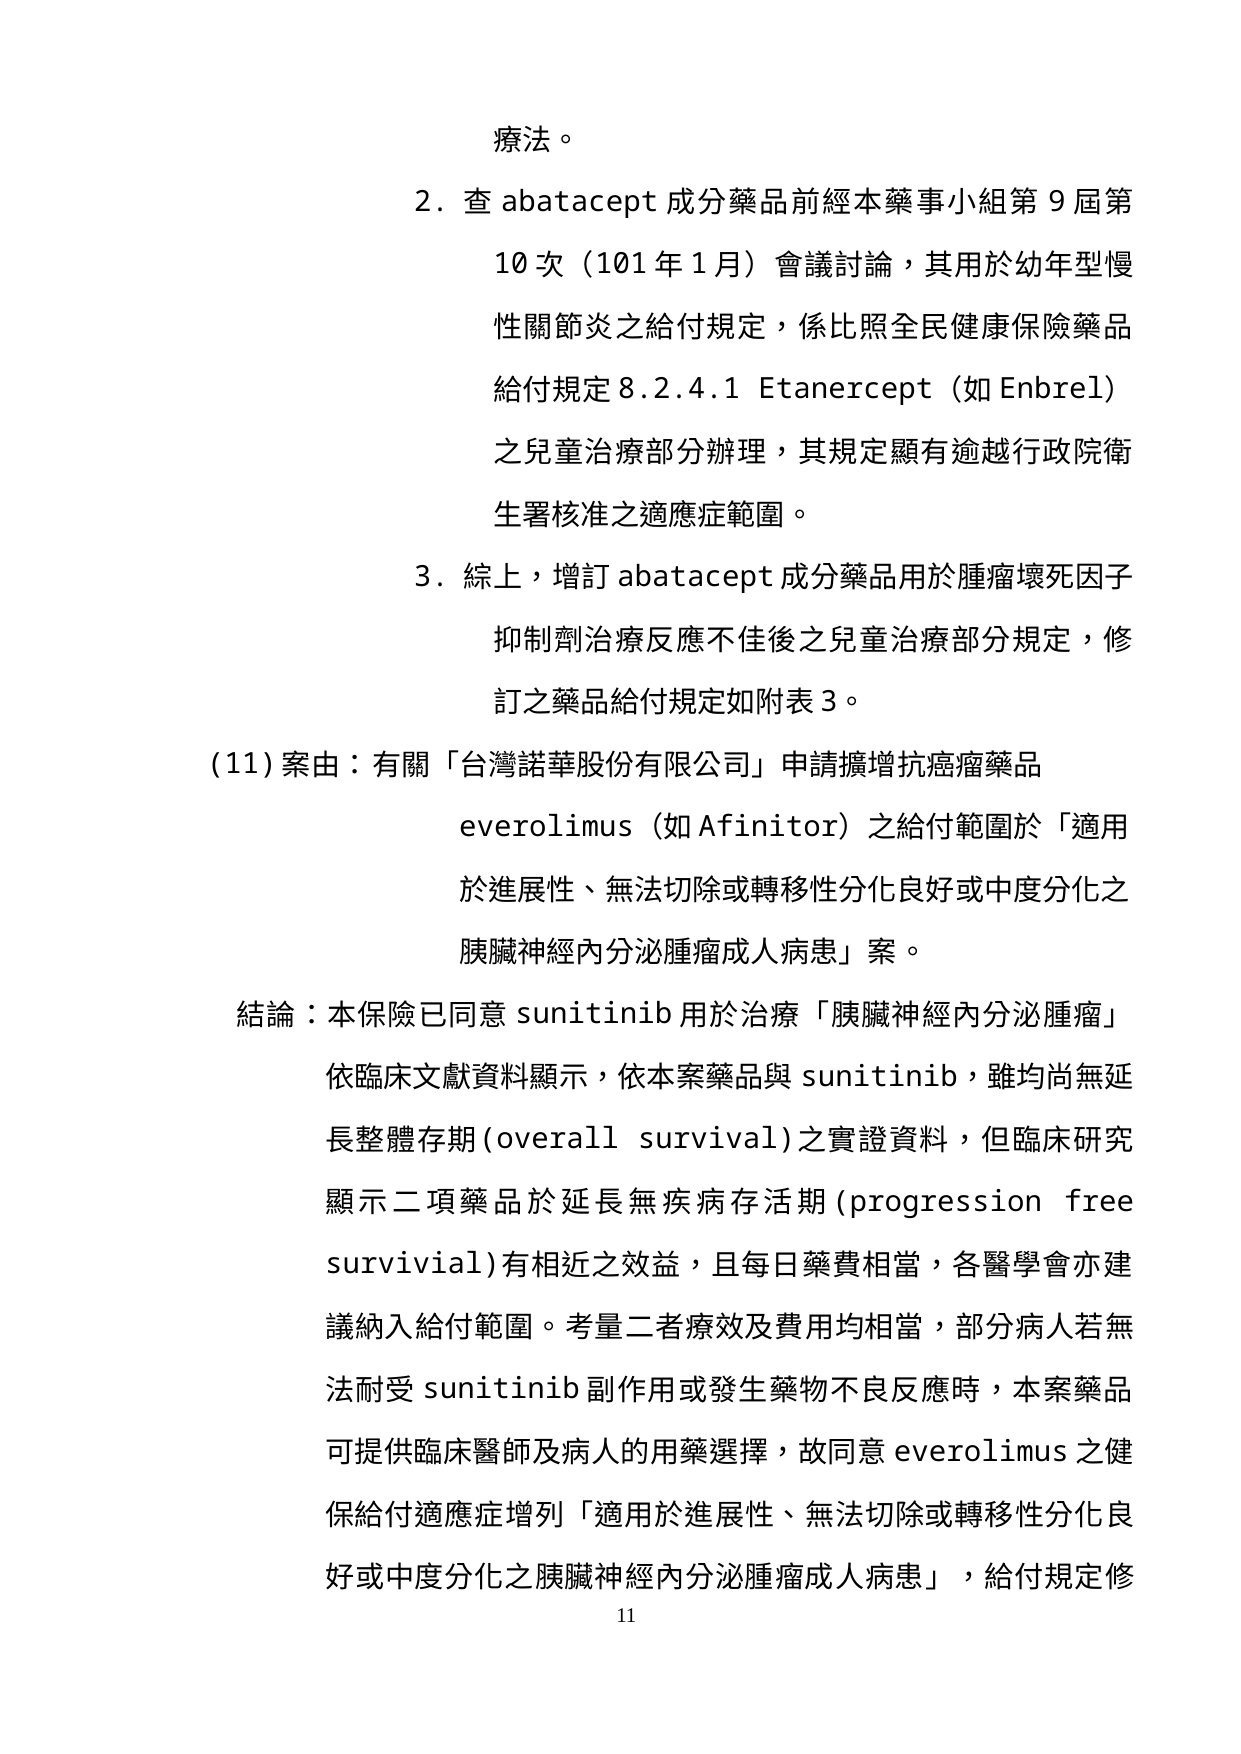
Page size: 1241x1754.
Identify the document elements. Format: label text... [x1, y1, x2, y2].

list 綜上，增訂abatacept成分藥品用於腫瘤壞死因子抑制劑治療反應不佳後之兒童治療部分規定，修訂之藥品給付規定如附表3。 [413, 533, 1134, 721]
list 查abatacept成分藥品前經本藥事小組第9屆第10次（101年1月）會議討論，其用於幼年型慢性關節炎之給付規定，係比照全民健康保險藥品給付規定8.2.4.1 Etanercept（如Enbrel）之兒童治療部分辦理，其規定顯有逾越行政院衛生署核准之適應症範圍。 [413, 158, 1134, 533]
text 結論：本保險已同意sunitinib用於治療「胰臟神經內分泌腫瘤」，依臨床文獻資料顯示，依本案藥品與sunitinib，雖均尚無延長整體存期(overall survival)之實證資料，但臨床研究顯示二項藥品於延長無疾病存活期(progression free survivial)有相近之效益，且每日藥費相當，各醫學會亦建議納入給付範圍。考量二者療效及費用均相當，部分病人若無法耐受sunitinib副作用或發生藥物不良反應時，本案藥品可提供臨床醫師及病人的用藥選擇，故同意everolimus之健保給付適應症增列「適用於進展性、無法切除或轉移性分化良好或中度分化之胰臟神經內分泌腫瘤成人病患」，給付規定修訂如附表4。 [236, 971, 1134, 1596]
list 案由： 有關「台灣諾華股份有限公司」申請擴增抗癌瘤藥品everolimus（如Afinitor）之給付範圍於「適用於進展性、無法切除或轉移性分化良好或中度分化之胰臟神經內分泌腫瘤成人病患」案 。 [207, 721, 1134, 971]
list 本案藥品經行政院衛生署核准用於治療幼年型慢性關節炎部分之適應症為：「Orencia與methotrexate併用，用於治療罹患有中度至重度幼年型慢性關節炎且對其他疾病修飾抗風濕病藥物[包括一種腫瘤壞死因子(TNF)抑制劑]反應不良或耐受性不佳的6歲或6歲以上兒童患者」，即病患須經腫瘤壞死因子抑制劑治療後反應不良或耐受性不佳，方得使用Orencia治療之第二線療法。 [413, 96, 1134, 158]
